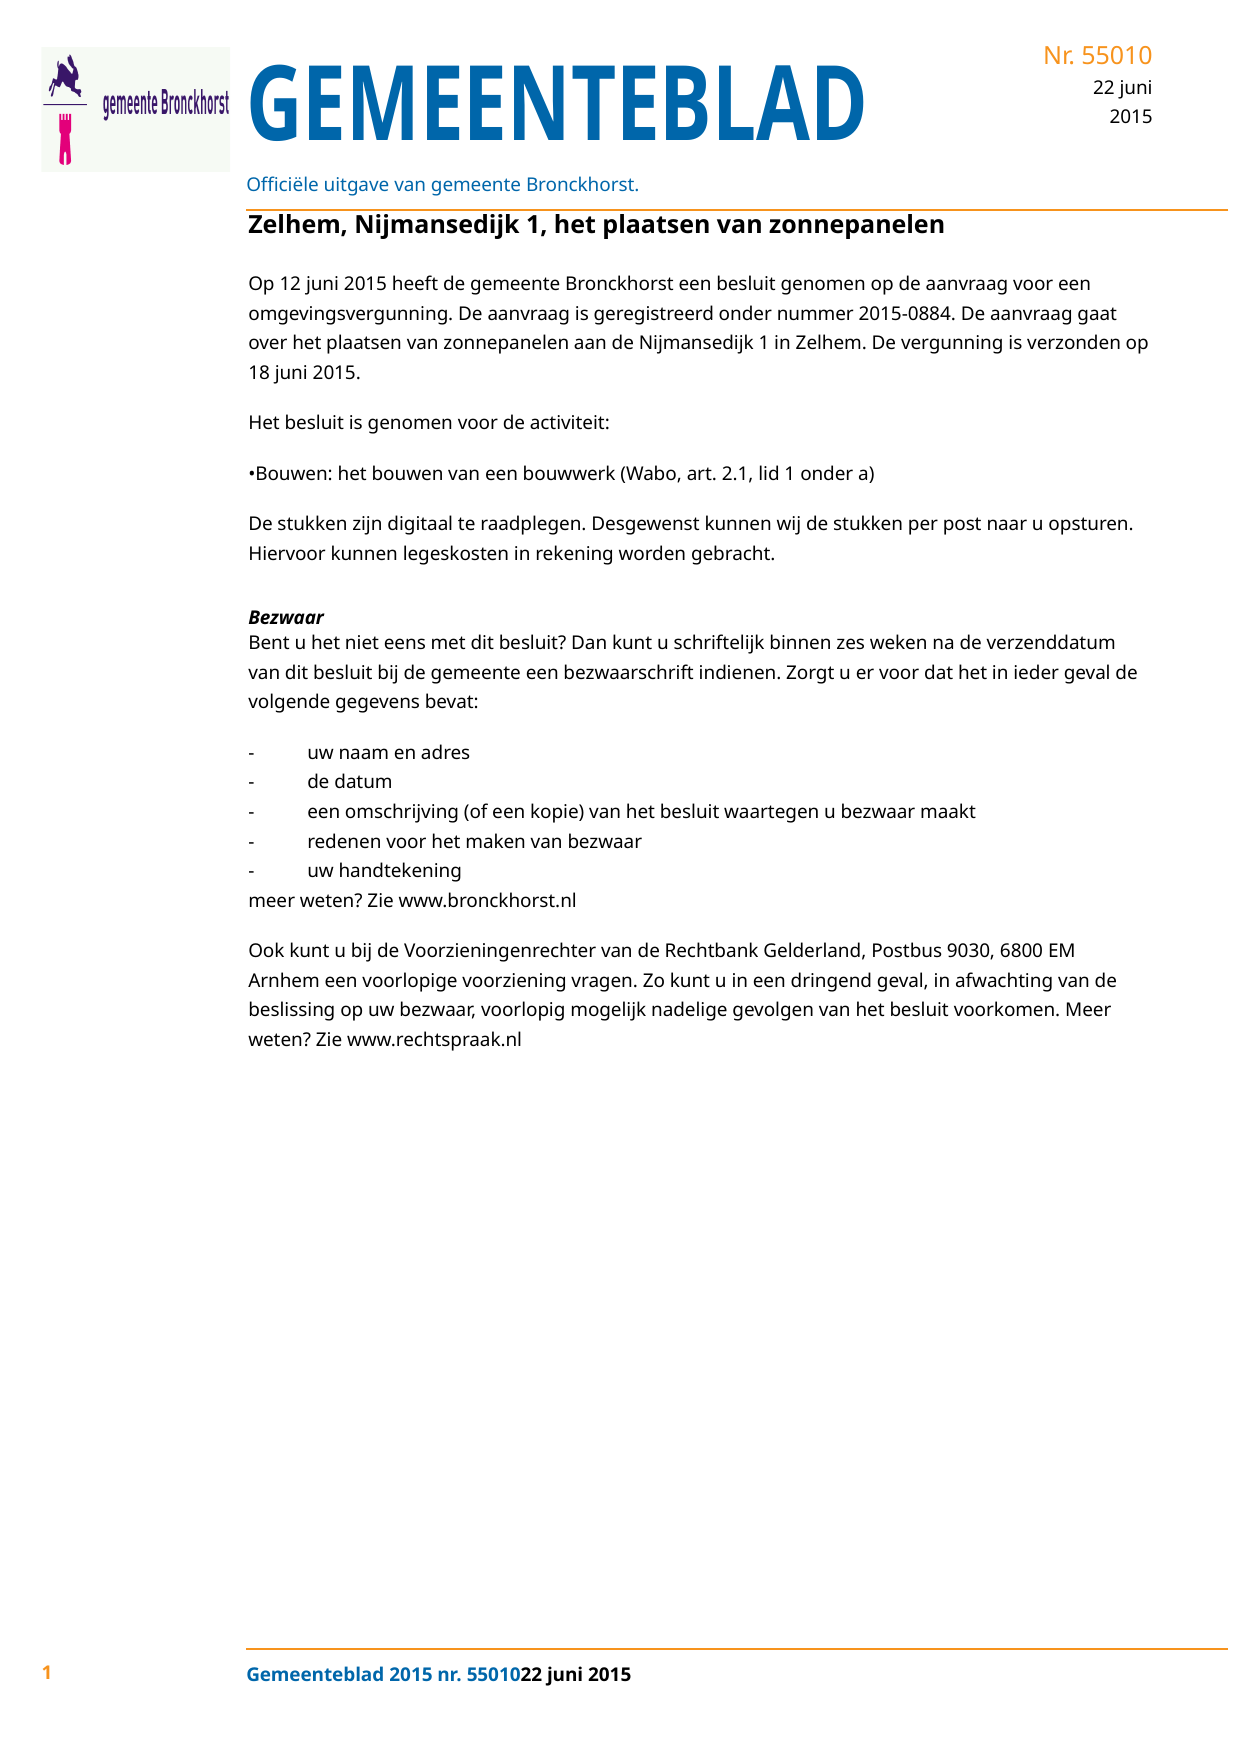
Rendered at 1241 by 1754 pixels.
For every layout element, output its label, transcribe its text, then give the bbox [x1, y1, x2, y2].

text Op 12 juni 2015 heeft de gemeente Bronckhorst een besluit genomen op de aanvraag voor een omgevingsvergunning. De aanvraag is geregistreerd onder nummer 2015-0884. De aanvraag gaat over het plaatsen van zonnepanelen aan de Nijmansedijk 1 in Zelhem. De vergunning is verzonden op 18 juni 2015. [248, 270, 1152, 385]
text De stukken zijn digitaal te raadplegen. Desgewenst kunnen wij de stukken per post naar u opsturen. Hiervoor kunnen legeskosten in rekening worden gebracht. [248, 510, 1152, 566]
text Zelhem, Nijmansedijk 1, het plaatsen van zonnepanelen [248, 211, 1152, 241]
list een omschrijving (of een kopie) van het besluit waartegen u bezwaar maakt [248, 798, 1152, 824]
list de datum [248, 769, 1152, 794]
list uw naam en adres [248, 739, 1152, 765]
text •Bouwen: het bouwen van een bouwwerk (Wabo, art. 2.1, lid 1 onder a) [248, 460, 1152, 486]
text Het besluit is genomen voor de activiteit: [248, 409, 1152, 435]
picture [41, 47, 231, 172]
text Bent u het niet eens met dit besluit? Dan kunt u schriftelijk binnen zes weken na de verzenddatum van dit besluit bij de gemeente een bezwaarschrift indienen. Zorgt u er voor dat het in ieder geval de volgende gegevens bevat: [248, 629, 1152, 714]
list uw handtekening [248, 857, 1152, 883]
text meer weten? Zie www.bronckhorst.nl [248, 887, 1152, 913]
text Ook kunt u bij de Voorzieningenrechter van de Rechtbank Gelderland, Postbus 9030, 6800 EM Arnhem een voorlopige voorziening vragen. Zo kunt u in een dringend geval, in afwachting van de beslissing op uw bezwaar, voorlopig mogelijk nadelige gevolgen van het besluit voorkomen. Meer weten? Zie www.rechtspraak.nl [248, 937, 1152, 1052]
list redenen voor het maken van bezwaar [248, 828, 1152, 854]
text Bezwaar [248, 604, 1152, 629]
